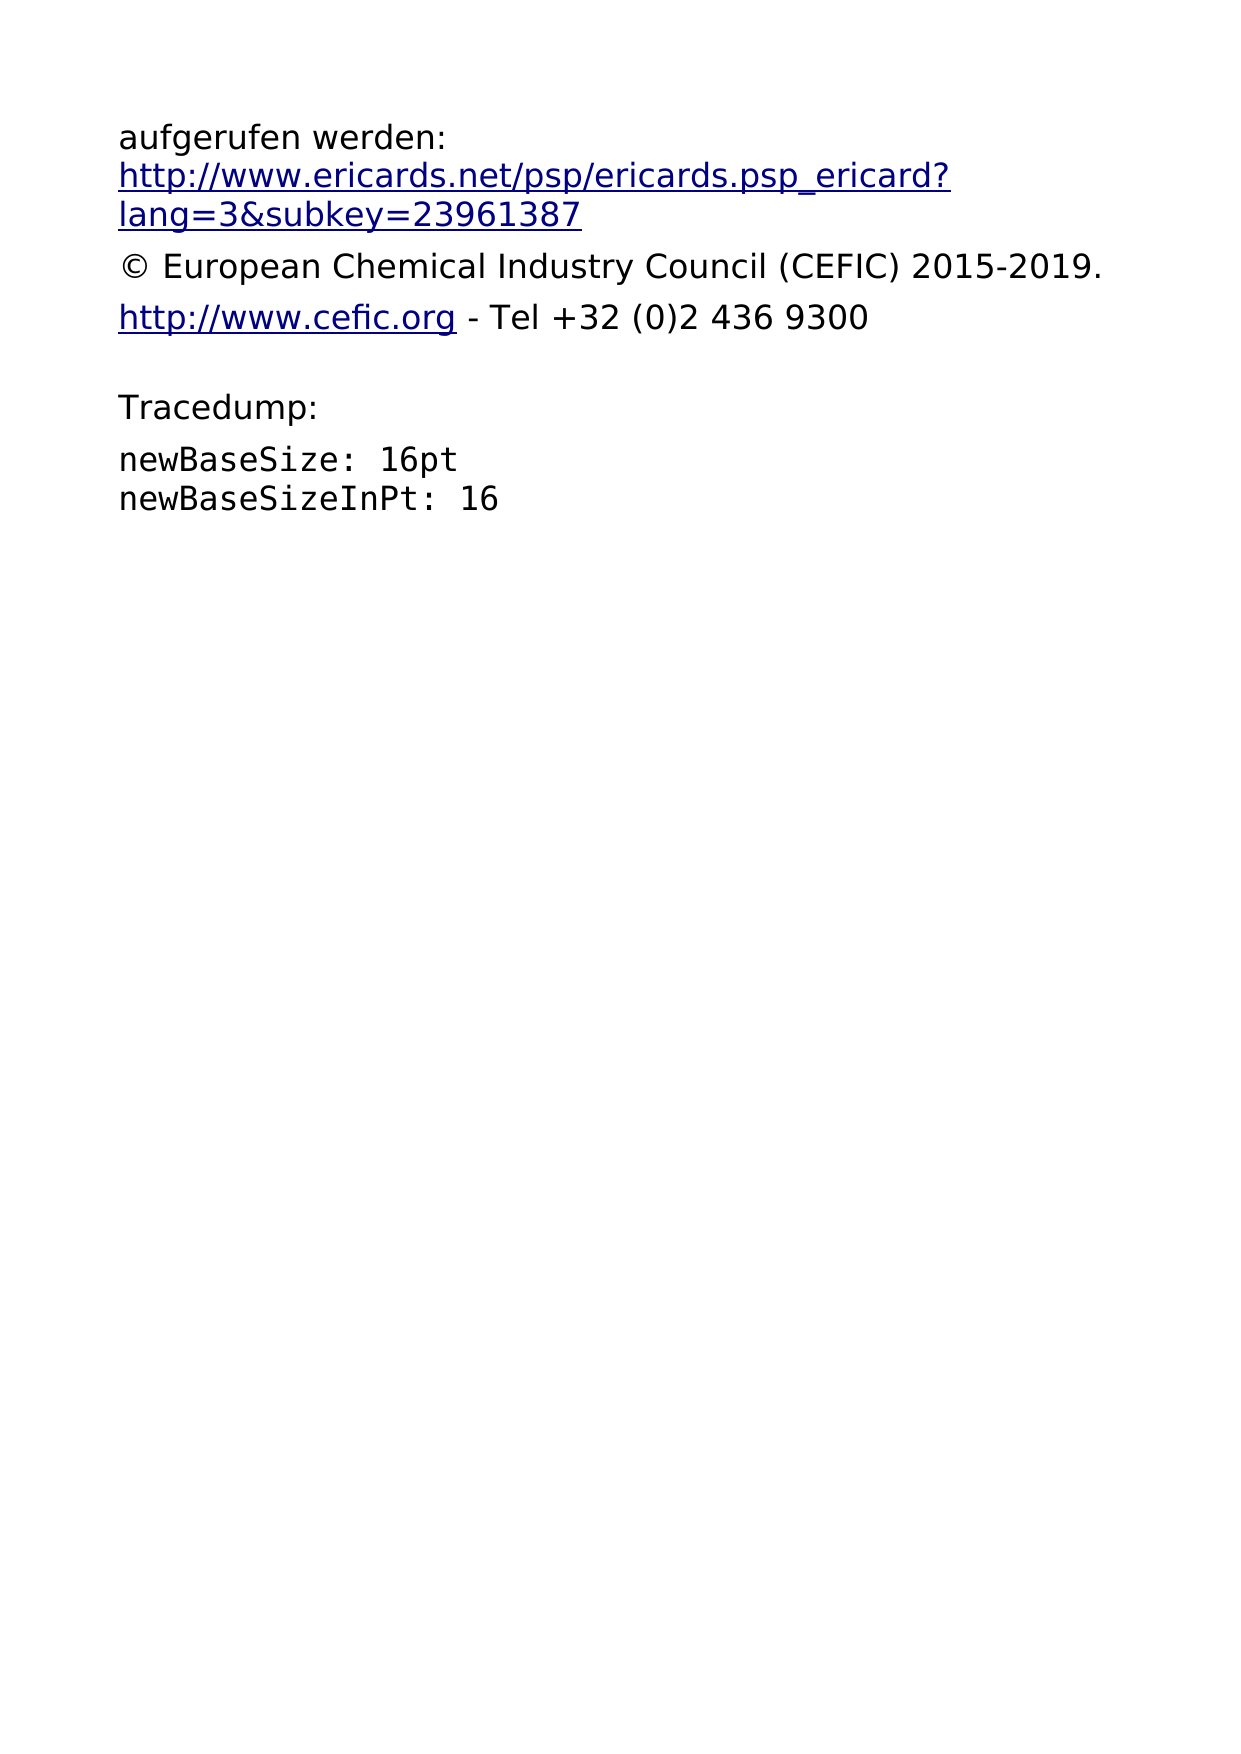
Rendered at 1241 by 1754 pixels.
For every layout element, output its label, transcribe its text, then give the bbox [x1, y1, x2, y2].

text aufgerufen werden: http://www.ericards.net/psp/ericards.psp_ericard?lang=3&subkey=23961387 [118, 118, 1122, 235]
text © European Chemical Industry Council (CEFIC) 2015-2019. [118, 247, 1122, 286]
text Tracedump: [118, 350, 1122, 428]
text http://www.cefic.org - Tel +32 (0)2 436 9300 [118, 298, 1122, 337]
text newBaseSize: 16pt newBaseSizeInPt: 16 [118, 440, 1122, 518]
